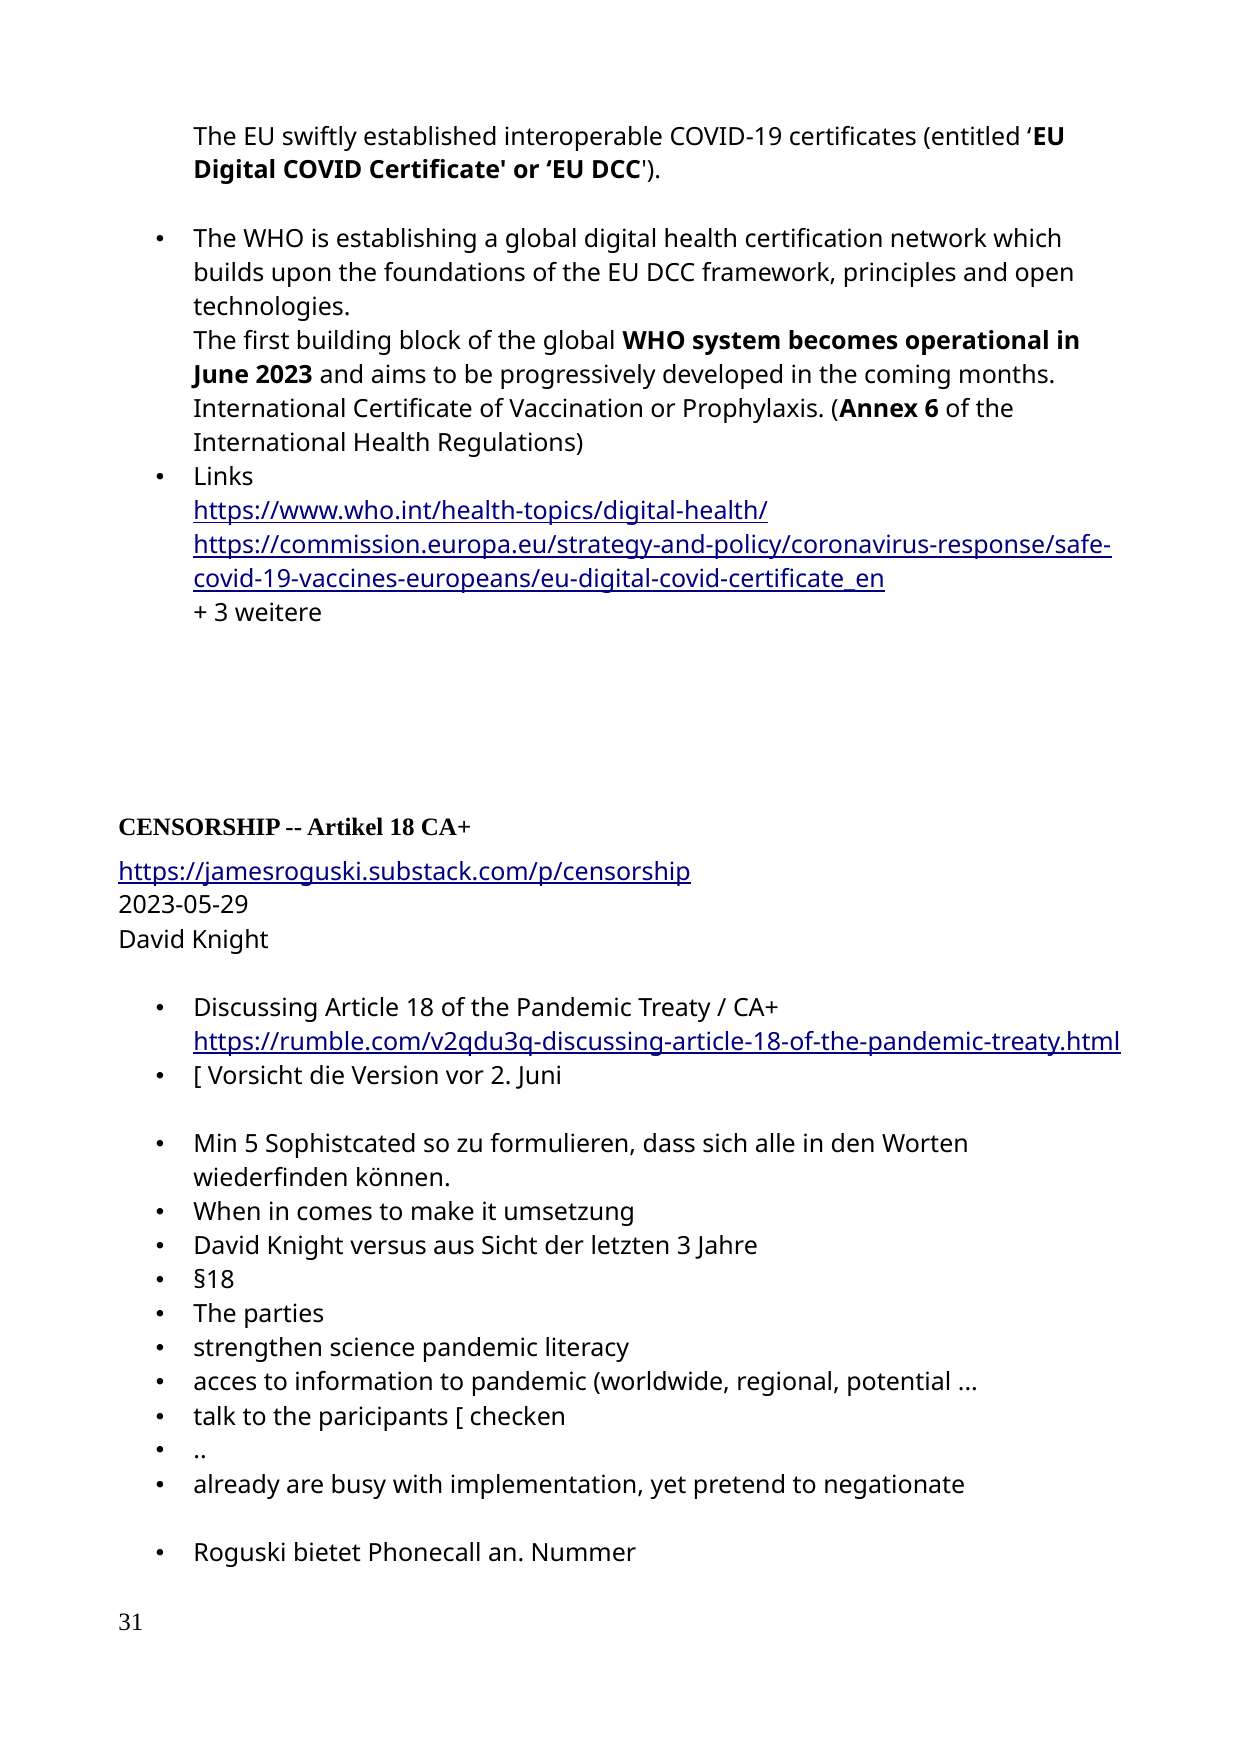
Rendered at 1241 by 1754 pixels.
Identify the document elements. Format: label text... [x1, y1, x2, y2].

list The first building block of the global WHO system becomes operational in June 2023 and aims to be progressively developed in the coming months. [156, 322, 1122, 391]
list The WHO is establishing a global digital health certification network which builds upon the foundations of the EU DCC framework, principles and open technologies. [156, 220, 1122, 322]
list acces to information to pandemic (worldwide, regional, potential ... [156, 1364, 1122, 1398]
list Roguski bietet Phonecall an. Nummer [156, 1534, 1122, 1568]
list strengthen science pandemic literacy [156, 1330, 1122, 1364]
list The parties [156, 1296, 1122, 1330]
list David Knight versus aus Sicht der letzten 3 Jahre [156, 1228, 1122, 1262]
list When in comes to make it umsetzung [156, 1194, 1122, 1228]
text David Knight [118, 921, 1122, 955]
text 2023-05-29 [118, 887, 1122, 921]
list International Certificate of Vaccination or Prophylaxis. (Annex 6 of the International Health Regulations) [156, 391, 1122, 459]
text https://jamesroguski.substack.com/p/censorship [118, 853, 1122, 887]
list already are busy with implementation, yet pretend to negationate [156, 1466, 1122, 1500]
list Links https://www.who.int/health-topics/digital-health/ https://commission.europa.eu/strategy-and-policy/coronavirus-response/safe-covid-19-vaccines-europeans/eu-digital-covid-certificate_en + 3 weitere [156, 459, 1122, 629]
list talk to the paricipants [ checken [156, 1398, 1122, 1432]
subtitle CENSORSHIP -- Artikel 18 CA+ [118, 812, 1122, 841]
list §18 [156, 1262, 1122, 1296]
list Discussing Article 18 of the Pandemic Treaty / CA+ [156, 989, 1122, 1023]
list Min 5 Sophistcated so zu formulieren, dass sich alle in den Worten wiederfinden können. [156, 1126, 1122, 1194]
list .. [156, 1432, 1122, 1466]
list [ Vorsicht die Version vor 2. Juni [156, 1057, 1122, 1092]
list The EU swiftly established interoperable COVID-19 certificates (entitled ‘EU Digital COVID Certificate' or ‘EU DCC'). [156, 118, 1122, 186]
list https://rumble.com/v2qdu3q-discussing-article-18-of-the-pandemic-treaty.html [156, 1023, 1122, 1057]
